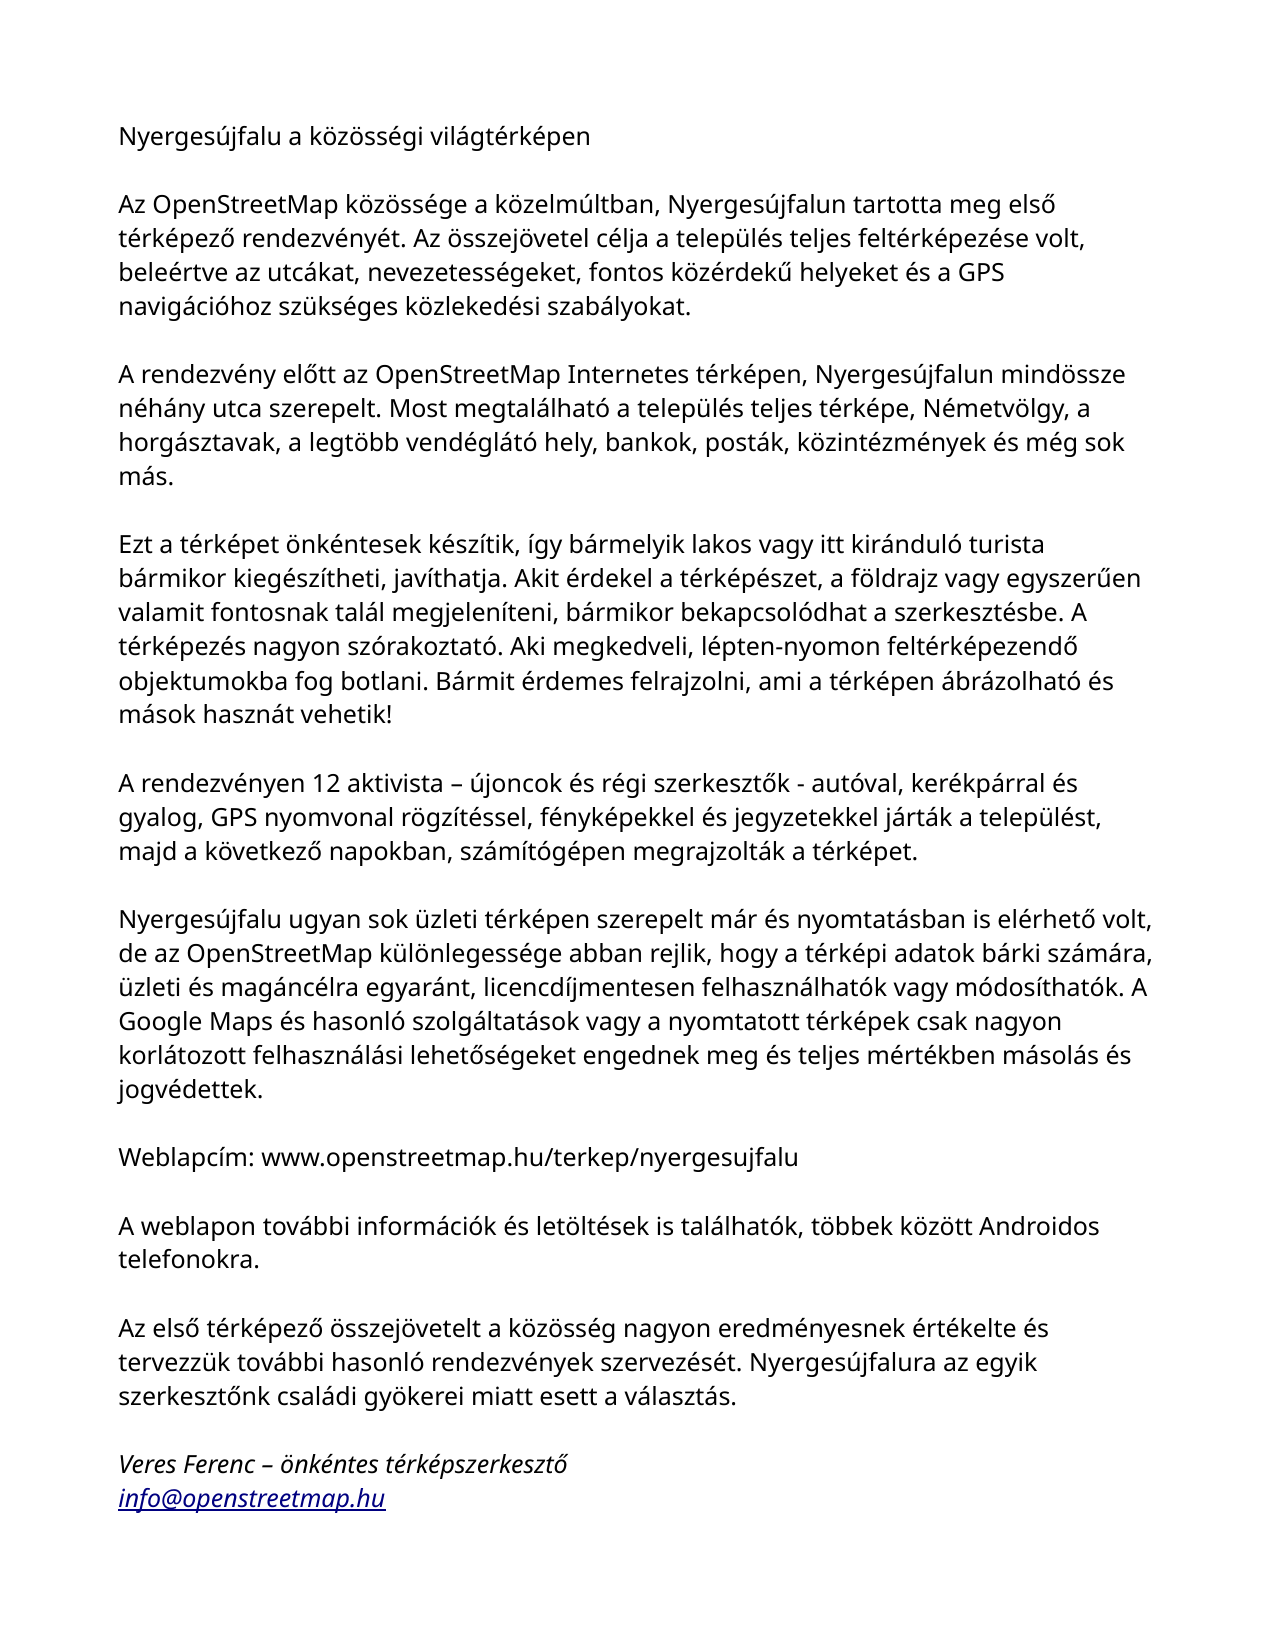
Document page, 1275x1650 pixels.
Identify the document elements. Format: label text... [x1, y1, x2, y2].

text A weblapon további információk és letöltések is találhatók, többek között Androidos telefonokra. [118, 1208, 1157, 1276]
text A rendezvényen 12 aktivista – újoncok és régi szerkesztők - autóval, kerékpárral és gyalog, GPS nyomvonal rögzítéssel, fényképekkel és jegyzetekkel járták a települést, majd a következő napokban, számítógépen megrajzolták a térképet. [118, 765, 1157, 867]
text info@openstreetmap.hu [118, 1481, 1157, 1515]
text Weblapcím: www.openstreetmap.hu/terkep/nyergesujfalu [118, 1140, 1157, 1174]
text Nyergesújfalu ugyan sok üzleti térképen szerepelt már és nyomtatásban is elérhető volt, de az OpenStreetMap különlegessége abban rejlik, hogy a térképi adatok bárki számára, üzleti és magáncélra egyaránt, licencdíjmentesen felhasználhatók vagy módosíthatók. A Google Maps és hasonló szolgáltatások vagy a nyomtatott térképek csak nagyon korlátozott felhasználási lehetőségeket engednek meg és teljes mértékben másolás és jogvédettek. [118, 902, 1157, 1106]
text Az első térképező összejövetelt a közösség nagyon eredményesnek értékelte és tervezzük további hasonló rendezvények szervezését. Nyergesújfalura az egyik szerkesztőnk családi gyökerei miatt esett a választás. [118, 1310, 1157, 1412]
text Veres Ferenc – önkéntes térképszerkesztő [118, 1447, 1157, 1481]
text A rendezvény előtt az OpenStreetMap Internetes térképen, Nyergesújfalun mindössze néhány utca szerepelt. Most megtalálható a település teljes térképe, Németvölgy, a horgásztavak, a legtöbb vendéglátó hely, bankok, posták, közintézmények és még sok más. [118, 357, 1157, 493]
text Ezt a térképet önkéntesek készítik, így bármelyik lakos vagy itt kiránduló turista bármikor kiegészítheti, javíthatja. Akit érdekel a térképészet, a földrajz vagy egyszerűen valamit fontosnak talál megjeleníteni, bármikor bekapcsolódhat a szerkesztésbe. A térképezés nagyon szórakoztató. Aki megkedveli, lépten-nyomon feltérképezendő objektumokba fog botlani. Bármit érdemes felrajzolni, ami a térképen ábrázolható és mások hasznát vehetik! [118, 527, 1157, 731]
text Az OpenStreetMap közössége a közelmúltban, Nyergesújfalun tartotta meg első térképező rendezvényét. Az összejövetel célja a település teljes feltérképezése volt, beleértve az utcákat, nevezetességeket, fontos közérdekű helyeket és a GPS navigációhoz szükséges közlekedési szabályokat. [118, 186, 1157, 322]
text Nyergesújfalu a közösségi világtérképen [118, 118, 1157, 152]
